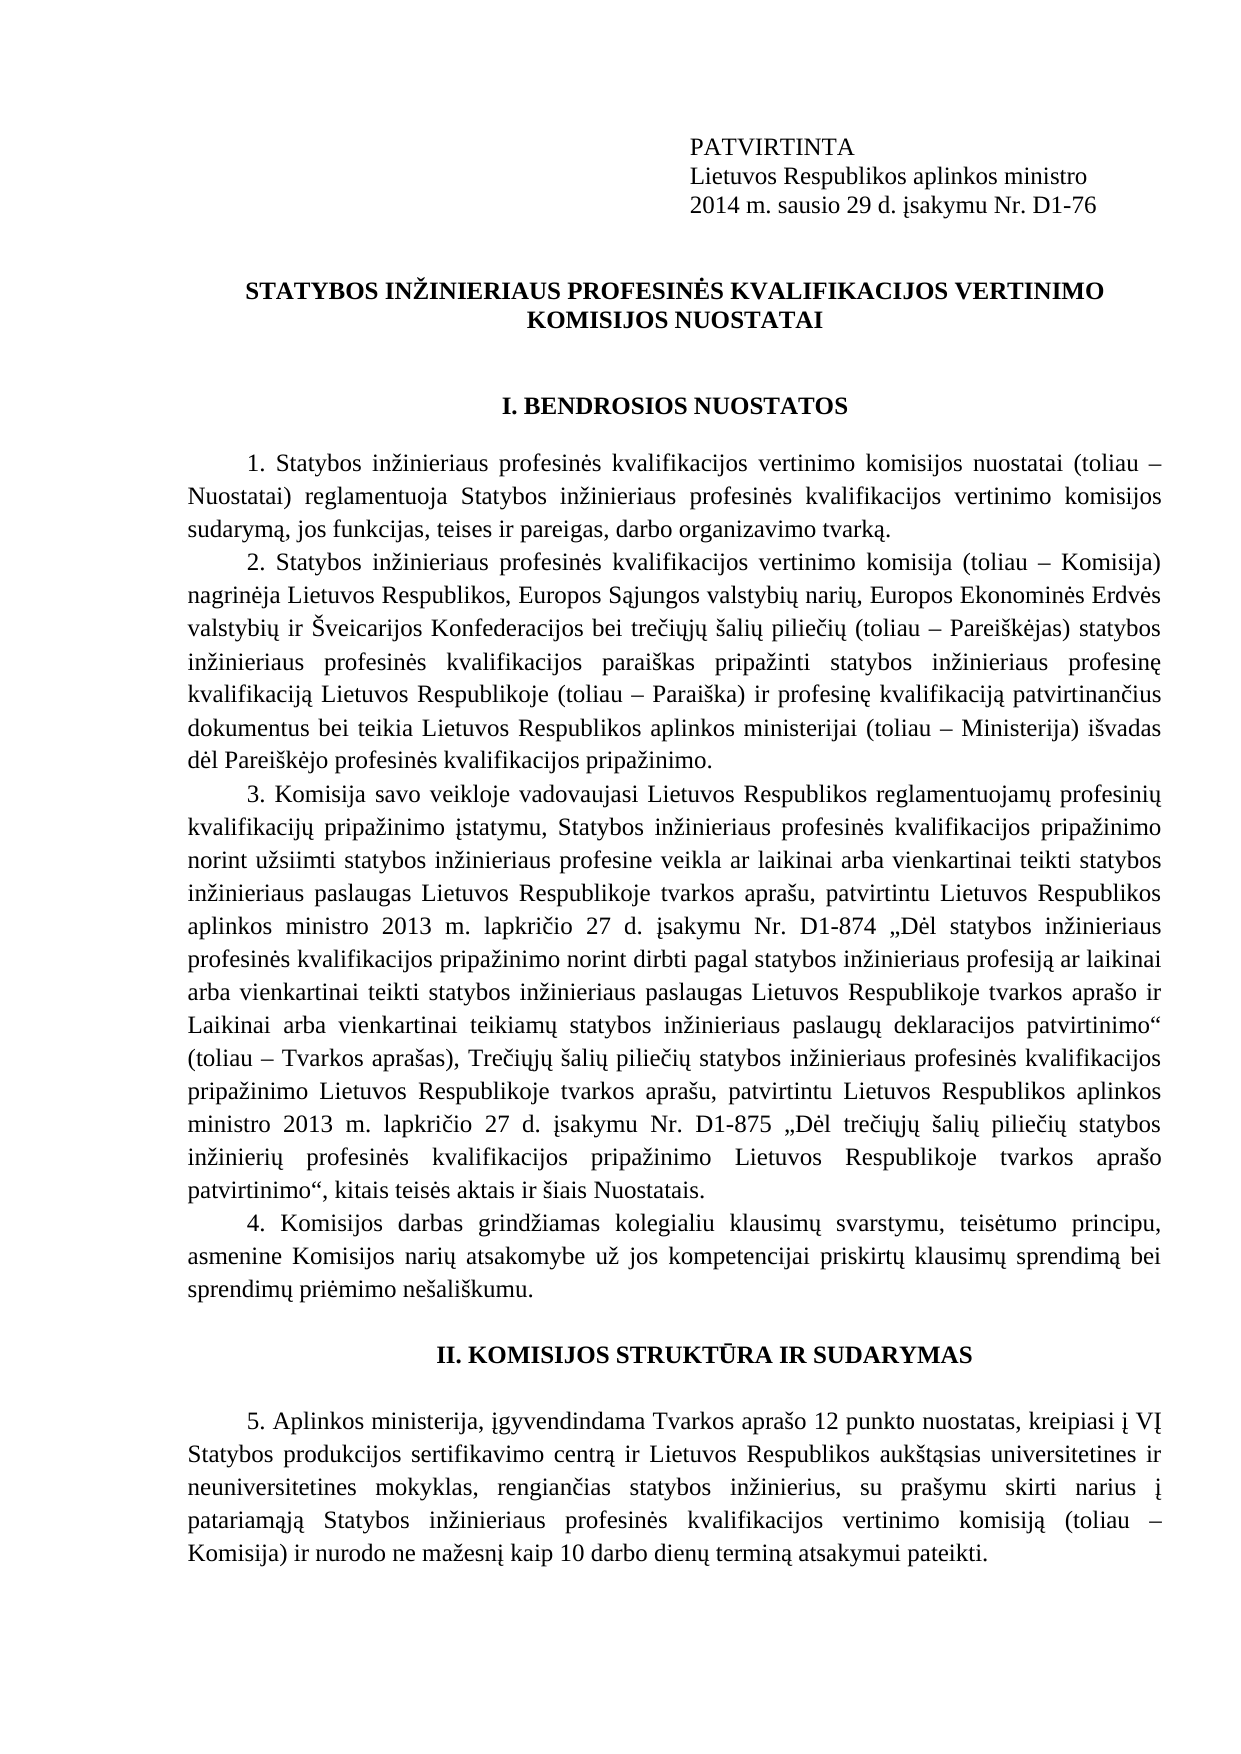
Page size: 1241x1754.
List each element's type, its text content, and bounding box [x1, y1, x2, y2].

text 1. Statybos inžinieriaus profesinės kvalifikacijos vertinimo komisijos nuostatai (toliau – Nuostatai) reglamentuoja Statybos inžinieriaus profesinės kvalifikacijos vertinimo komisijos sudarymą, jos funkcijas, teises ir pareigas, darbo organizavimo tvarką. [187, 448, 1162, 543]
text STATYBOS INŽINIERIAUS PROFESINĖS KVALIFIKACIJOS VERTINIMO KOMISIJOS NUOSTATAI [187, 276, 1162, 333]
text I. BENDROSIOS NUOSTATOS [187, 391, 1162, 420]
text 3. Komisija savo veikloje vadovaujasi Lietuvos Respublikos reglamentuojamų profesinių kvalifikacijų pripažinimo įstatymu, Statybos inžinieriaus profesinės kvalifikacijos pripažinimo norint užsiimti statybos inžinieriaus profesine veikla ar laikinai arba vienkartinai teikti statybos inžinieriaus paslaugas Lietuvos Respublikoje tvarkos aprašu, patvirtintu Lietuvos Respublikos aplinkos ministro 2013 m. lapkričio 27 d. įsakymu Nr. D1-874 „Dėl statybos inžinieriaus profesinės kvalifikacijos pripažinimo norint dirbti pagal statybos inžinieriaus profesiją ar laikinai arba vienkartinai teikti statybos inžinieriaus paslaugas Lietuvos Respublikoje tvarkos aprašo ir Laikinai arba vienkartinai teikiamų statybos inžinieriaus paslaugų deklaracijos patvirtinimo“ (toliau – Tvarkos aprašas), Trečiųjų šalių piliečių statybos inžinieriaus profesinės kvalifikacijos pripažinimo Lietuvos Respublikoje tvarkos aprašu, patvirtintu Lietuvos Respublikos aplinkos ministro 2013 m. lapkričio 27 d. įsakymu Nr. D1-875 „Dėl trečiųjų šalių piliečių statybos inžinierių profesinės kvalifikacijos pripažinimo Lietuvos Respublikoje tvarkos aprašo patvirtinimo“, kitais teisės aktais ir šiais Nuostatais. [187, 779, 1162, 1204]
text 5. Aplinkos ministerija, įgyvendindama Tvarkos aprašo 12 punkto nuostatas, kreipiasi į VĮ Statybos produkcijos sertifikavimo centrą ir Lietuvos Respublikos aukštąsias universitetines ir neuniversitetines mokyklas, rengiančias statybos inžinierius, su prašymu skirti narius į patariamąją Statybos inžinieriaus profesinės kvalifikacijos vertinimo komisiją (toliau – Komisija) ir nurodo ne mažesnį kaip 10 darbo dienų terminą atsakymui pateikti. [187, 1406, 1162, 1567]
text PATVIRTINTA [187, 132, 1162, 161]
text 2. Statybos inžinieriaus profesinės kvalifikacijos vertinimo komisija (toliau – Komisija) nagrinėja Lietuvos Respublikos, Europos Sąjungos valstybių narių, Europos Ekonominės Erdvės valstybių ir Šveicarijos Konfederacijos bei trečiųjų šalių piliečių (toliau – Pareiškėjas) statybos inžinieriaus profesinės kvalifikacijos paraiškas pripažinti statybos inžinieriaus profesinę kvalifikaciją Lietuvos Respublikoje (toliau – Paraiška) ir profesinę kvalifikaciją patvirtinančius dokumentus bei teikia Lietuvos Respublikos aplinkos ministerijai (toliau – Ministerija) išvadas dėl Pareiškėjo profesinės kvalifikacijos pripažinimo. [187, 547, 1162, 774]
text Lietuvos Respublikos aplinkos ministro [187, 161, 1162, 190]
text II. KOMISIJOS STRUKTŪRA IR SUDARYMAS [187, 1340, 1162, 1369]
text 4. Komisijos darbas grindžiamas kolegialiu klausimų svarstymu, teisėtumo principu, asmenine Komisijos narių atsakomybe už jos kompetencijai priskirtų klausimų sprendimą bei sprendimų priėmimo nešališkumu. [187, 1208, 1162, 1303]
text 2014 m. sausio 29 d. įsakymu Nr. D1-76 [187, 190, 1162, 218]
